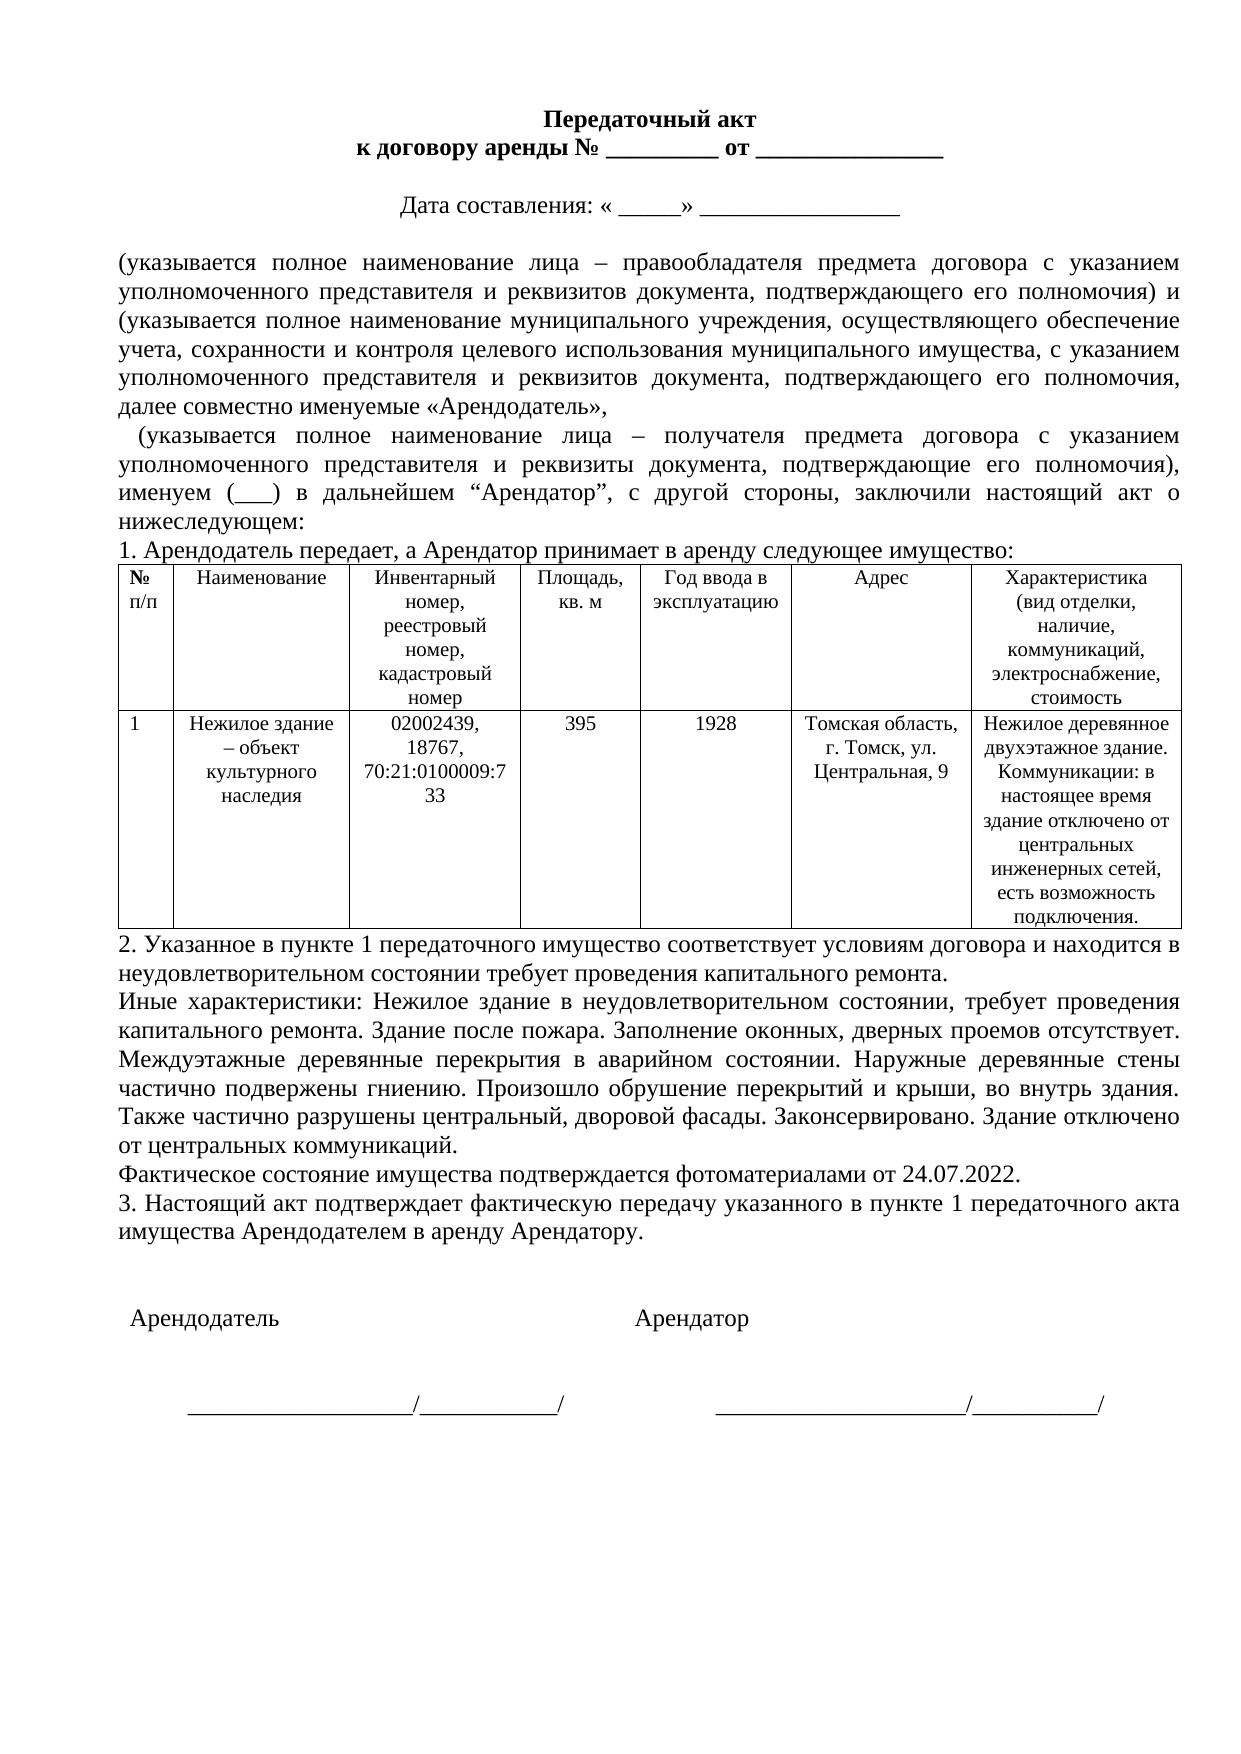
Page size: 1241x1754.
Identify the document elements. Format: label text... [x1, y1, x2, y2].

table_cell Томская область, г. Томск, ул. Центральная, 9 [792, 711, 971, 928]
text к договору аренды № _________ от _______________ [118, 132, 1181, 161]
table_header Наименование [174, 565, 349, 710]
table_cell 02002439, 18767, 70:21:0100009:733 [350, 711, 520, 928]
table_cell 395 [521, 711, 640, 928]
text Передаточный акт [118, 104, 1181, 132]
table_header [649, 1389, 704, 1418]
table_header Характеристика (вид отделки, наличие, коммуникаций, электроснабжение, стоимость [972, 565, 1181, 710]
table_header № п/п [119, 565, 173, 710]
table_header Арендатор [623, 1303, 1124, 1331]
text 3. Настоящий акт подтверждает фактическую передачу указанного в пункте 1 передаточного акта имущества Арендодателем в аренду Арендатору. [118, 1188, 1181, 1245]
table_cell 1928 [641, 711, 791, 928]
table_header Арендодатель [118, 1303, 623, 1331]
table_cell Нежилое здание – объект культурного наследия [174, 711, 349, 928]
text (указывается полное наименование лица – получателя предмета договора с указанием уполномоченного представителя и реквизиты документа, подтверждающие его полномочия), именуем (___) в дальнейшем “Арендатор”, с другой стороны, заключили настоящий акт о нижеследующем: [118, 420, 1181, 535]
table_header ____________________/__________/ [704, 1389, 1184, 1418]
text 2. Указанное в пункте 1 передаточного имущество соответствует условиям договора и находится в неудовлетворительном состоянии требует проведения капитального ремонта. [118, 929, 1181, 986]
table_header __________________/___________/ [176, 1389, 649, 1418]
table_header Год ввода в эксплуатацию [641, 565, 791, 710]
text Иные характеристики: Нежилое здание в неудовлетворительном состоянии, требует проведения капитального ремонта. Здание после пожара. Заполнение оконных, дверных проемов отсутствует. Междуэтажные деревянные перекрытия в аварийном состоянии. Наружные деревянные стены частично подвержены гниению. Произошло обрушение перекрытий и крыши, во внутрь здания. Также частично разрушены центральный, дворовой фасады. Законсервировано. Здание отключено от центральных коммуникаций. [118, 986, 1181, 1159]
table_header Адрес [792, 565, 971, 710]
table_cell 1 [119, 711, 173, 928]
table_cell Нежилое деревянное двухэтажное здание. Коммуникации: в настоящее время здание отключено от центральных инженерных сетей, есть возможность подключения. [972, 711, 1181, 928]
table_header Инвентарный номер, реестровый номер, кадастровый номер [350, 565, 520, 710]
text Фактическое состояние имущества подтверждается фотоматериалами от 24.07.2022. [118, 1159, 1181, 1188]
text Дата составления: « _____» ________________ [118, 190, 1181, 219]
text (указывается полное наименование лица – правообладателя предмета договора с указанием уполномоченного представителя и реквизитов документа, подтверждающего его полномочия) и (указывается полное наименование муниципального учреждения, осуществляющего обеспечение учета, сохранности и контроля целевого использования муниципального имущества, с указанием уполномоченного представителя и реквизитов документа, подтверждающего его полномочия, далее совместно именуемые «Арендодатель», [118, 247, 1181, 420]
table_header Площадь, кв. м [521, 565, 640, 710]
text 1. Арендодатель передает, а Арендатор принимает в аренду следующее имущество: [118, 535, 1181, 564]
